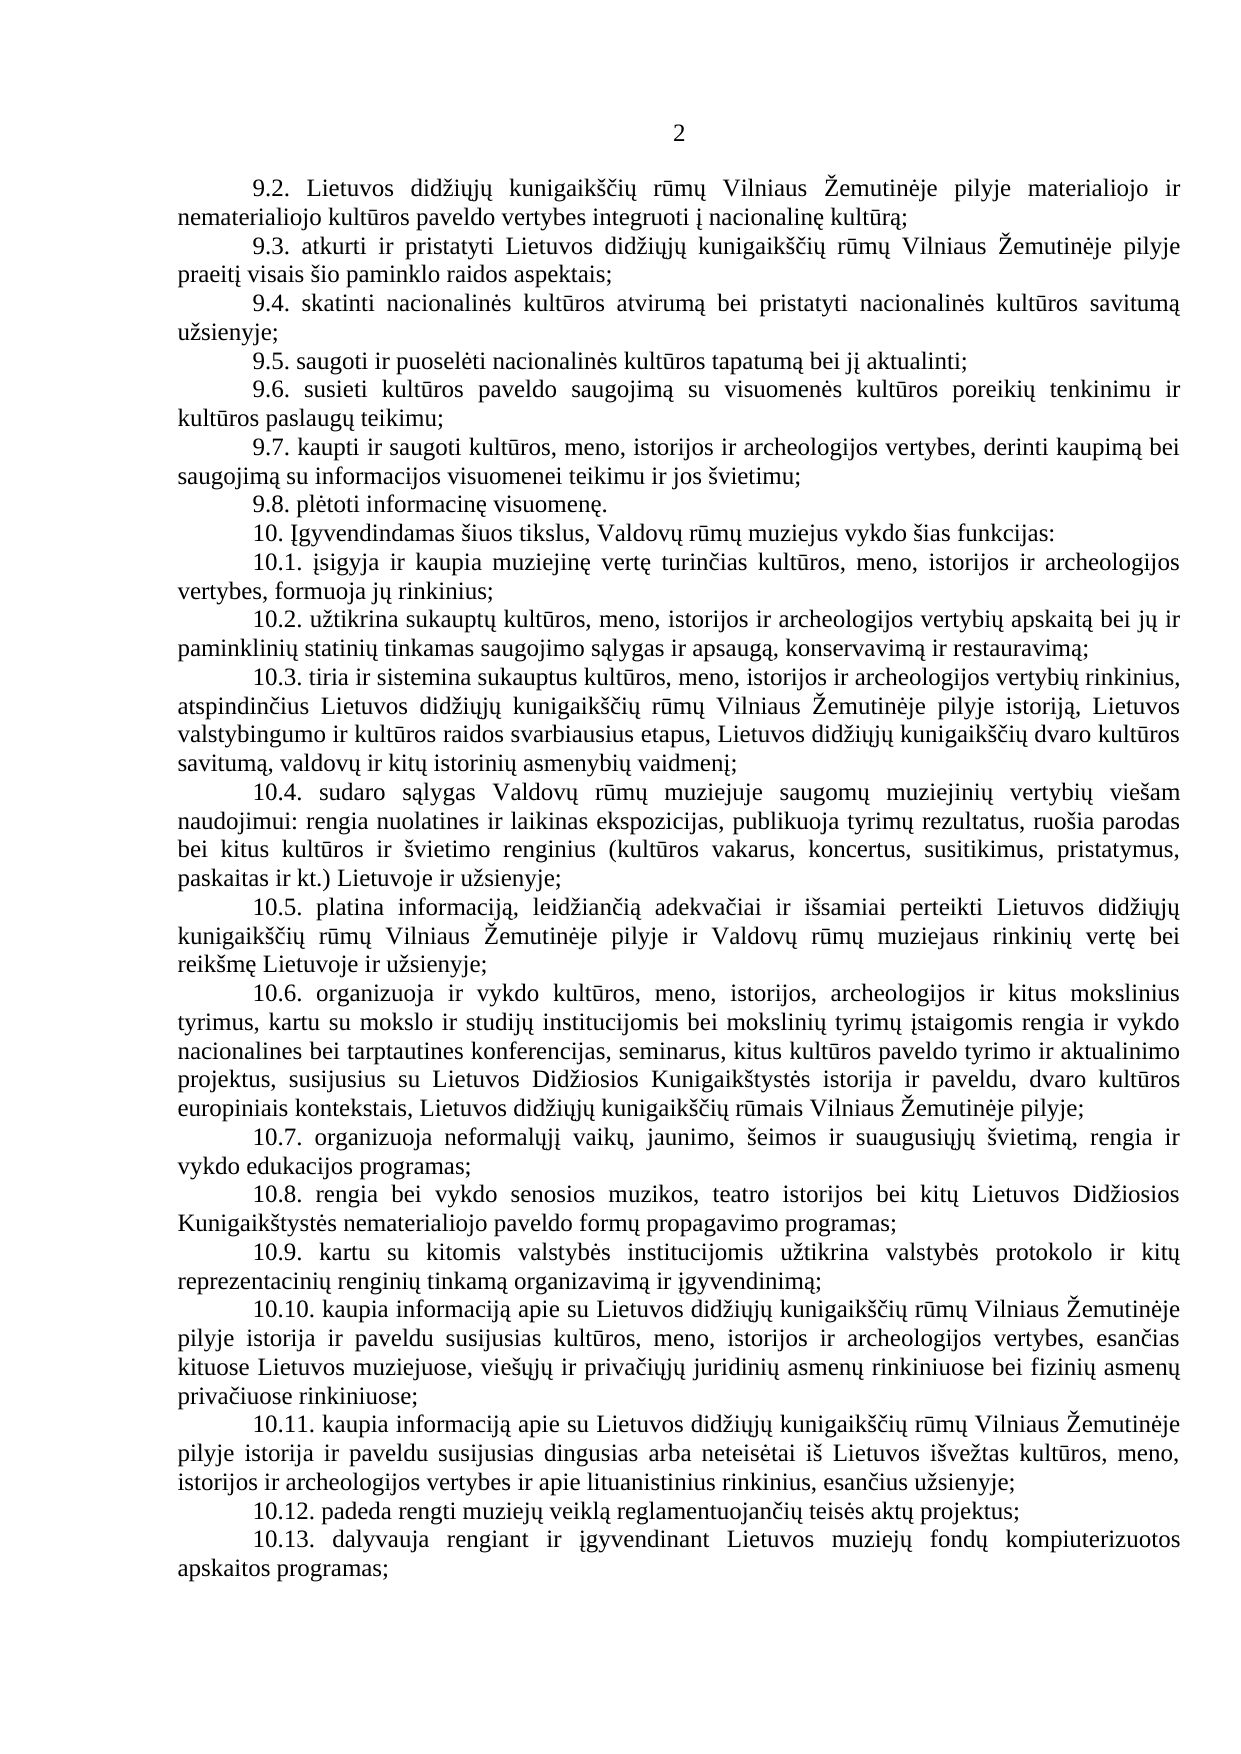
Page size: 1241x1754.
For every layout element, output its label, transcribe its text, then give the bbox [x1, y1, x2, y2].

text 10.11. kaupia informaciją apie su Lietuvos didžiųjų kunigaikščių rūmų Vilniaus Žemutinėje pilyje istorija ir paveldu susijusias dingusias arba neteisėtai iš Lietuvos išvežtas kultūros, meno, istorijos ir archeologijos vertybes ir apie lituanistinius rinkinius, esančius užsienyje; [177, 1409, 1181, 1496]
text 10.10. kaupia informaciją apie su Lietuvos didžiųjų kunigaikščių rūmų Vilniaus Žemutinėje pilyje istorija ir paveldu susijusias kultūros, meno, istorijos ir archeologijos vertybes, esančias kituose Lietuvos muziejuose, viešųjų ir privačiųjų juridinių asmenų rinkiniuose bei fizinių asmenų privačiuose rinkiniuose; [177, 1294, 1181, 1409]
text 10.2. užtikrina sukauptų kultūros, meno, istorijos ir archeologijos vertybių apskaitą bei jų ir paminklinių statinių tinkamas saugojimo sąlygas ir apsaugą, konservavimą ir restauravimą; [177, 604, 1181, 662]
text 9.3. atkurti ir pristatyti Lietuvos didžiųjų kunigaikščių rūmų Vilniaus Žemutinėje pilyje praeitį visais šio paminklo raidos aspektais; [177, 231, 1181, 288]
text 10. Įgyvendindamas šiuos tikslus, Valdovų rūmų muziejus vykdo šias funkcijas: [177, 518, 1181, 547]
text 10.6. organizuoja ir vykdo kultūros, meno, istorijos, archeologijos ir kitus mokslinius tyrimus, kartu su mokslo ir studijų institucijomis bei mokslinių tyrimų įstaigomis rengia ir vykdo nacionalines bei tarptautines konferencijas, seminarus, kitus kultūros paveldo tyrimo ir aktualinimo projektus, susijusius su Lietuvos Didžiosios Kunigaikštystės istorija ir paveldu, dvaro kultūros europiniais kontekstais, Lietuvos didžiųjų kunigaikščių rūmais Vilniaus Žemutinėje pilyje; [177, 978, 1181, 1122]
text 9.8. plėtoti informacinę visuomenę. [177, 489, 1181, 518]
text 9.4. skatinti nacionalinės kultūros atvirumą bei pristatyti nacionalinės kultūros savitumą užsienyje; [177, 288, 1181, 346]
text 10.13. dalyvauja rengiant ir įgyvendinant Lietuvos muziejų fondų kompiuterizuotos apskaitos programas; [177, 1524, 1181, 1582]
text 10.7. organizuoja neformalųjį vaikų, jaunimo, šeimos ir suaugusiųjų švietimą, rengia ir vykdo edukacijos programas; [177, 1122, 1181, 1179]
text 9.5. saugoti ir puoselėti nacionalinės kultūros tapatumą bei jį aktualinti; [177, 346, 1181, 374]
text 10.3. tiria ir sistemina sukauptus kultūros, meno, istorijos ir archeologijos vertybių rinkinius, atspindinčius Lietuvos didžiųjų kunigaikščių rūmų Vilniaus Žemutinėje pilyje istoriją, Lietuvos valstybingumo ir kultūros raidos svarbiausius etapus, Lietuvos didžiųjų kunigaikščių dvaro kultūros savitumą, valdovų ir kitų istorinių asmenybių vaidmenį; [177, 662, 1181, 777]
text 10.1. įsigyja ir kaupia muziejinę vertę turinčias kultūros, meno, istorijos ir archeologijos vertybes, formuoja jų rinkinius; [177, 547, 1181, 604]
text 10.12. padeda rengti muziejų veiklą reglamentuojančių teisės aktų projektus; [177, 1496, 1181, 1524]
text 10.4. sudaro sąlygas Valdovų rūmų muziejuje saugomų muziejinių vertybių viešam naudojimui: rengia nuolatines ir laikinas ekspozicijas, publikuoja tyrimų rezultatus, ruošia parodas bei kitus kultūros ir švietimo renginius (kultūros vakarus, koncertus, susitikimus, pristatymus, paskaitas ir kt.) Lietuvoje ir užsienyje; [177, 777, 1181, 892]
text 9.2. Lietuvos didžiųjų kunigaikščių rūmų Vilniaus Žemutinėje pilyje materialiojo ir nematerialiojo kultūros paveldo vertybes integruoti į nacionalinę kultūrą; [177, 173, 1181, 231]
text 10.5. platina informaciją, leidžiančią adekvačiai ir išsamiai perteikti Lietuvos didžiųjų kunigaikščių rūmų Vilniaus Žemutinėje pilyje ir Valdovų rūmų muziejaus rinkinių vertę bei reikšmę Lietuvoje ir užsienyje; [177, 892, 1181, 978]
text 9.7. kaupti ir saugoti kultūros, meno, istorijos ir archeologijos vertybes, derinti kaupimą bei saugojimą su informacijos visuomenei teikimu ir jos švietimu; [177, 432, 1181, 489]
text 10.8. rengia bei vykdo senosios muzikos, teatro istorijos bei kitų Lietuvos Didžiosios Kunigaikštystės nematerialiojo paveldo formų propagavimo programas; [177, 1179, 1181, 1237]
text 10.9. kartu su kitomis valstybės institucijomis užtikrina valstybės protokolo ir kitų reprezentacinių renginių tinkamą organizavimą ir įgyvendinimą; [177, 1237, 1181, 1294]
text 9.6. susieti kultūros paveldo saugojimą su visuomenės kultūros poreikių tenkinimu ir kultūros paslaugų teikimu; [177, 374, 1181, 432]
